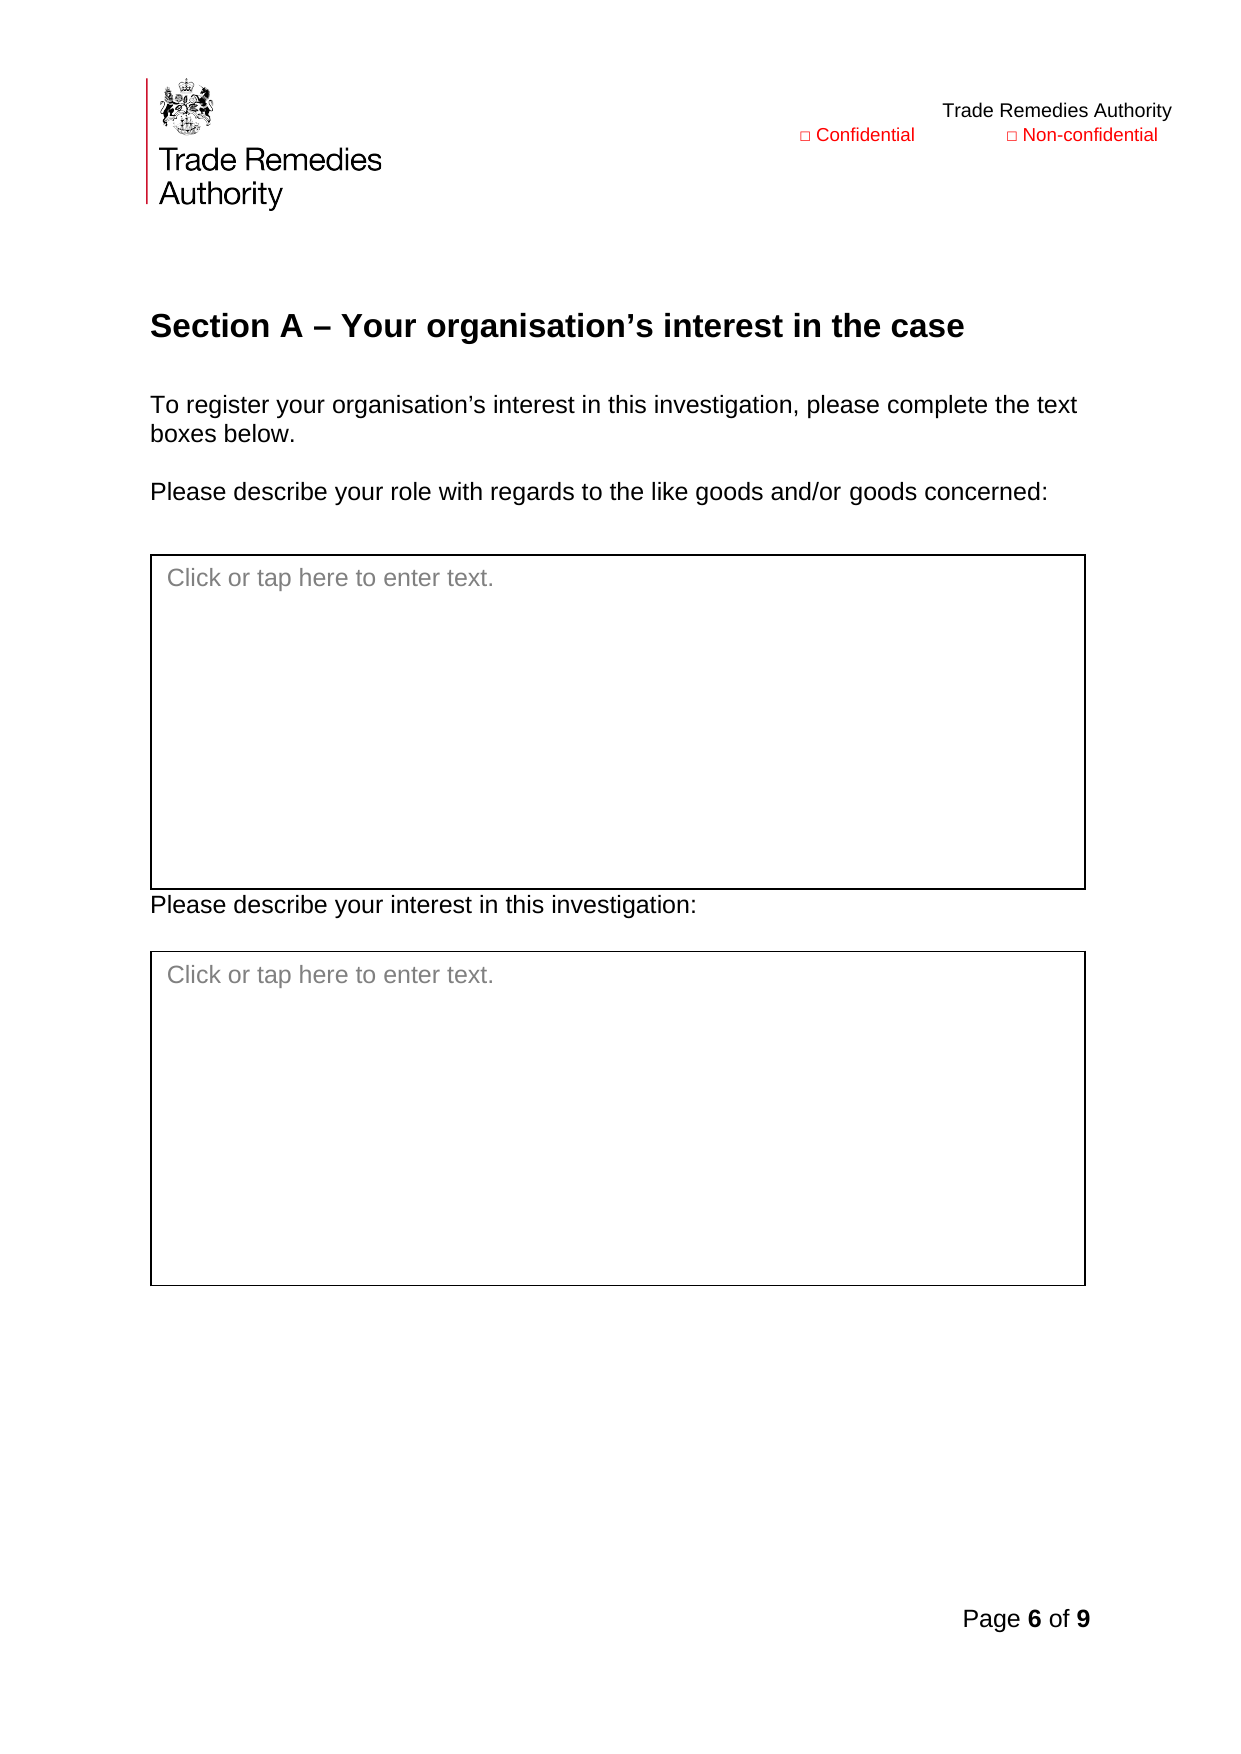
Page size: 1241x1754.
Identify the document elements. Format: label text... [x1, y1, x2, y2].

text Click or tap here to enter text. [167, 563, 1069, 592]
text Please describe your role with regards to the like goods and/or goods concerned: [150, 476, 1090, 505]
subtitle Section A – Your organisation’s interest in the case [150, 306, 1090, 345]
text Click or tap here to enter text. [167, 960, 1069, 988]
text To register your organisation’s interest in this investigation, please complete the text boxes below. [150, 390, 1090, 448]
text Please describe your interest in this investigation: [150, 591, 1090, 918]
